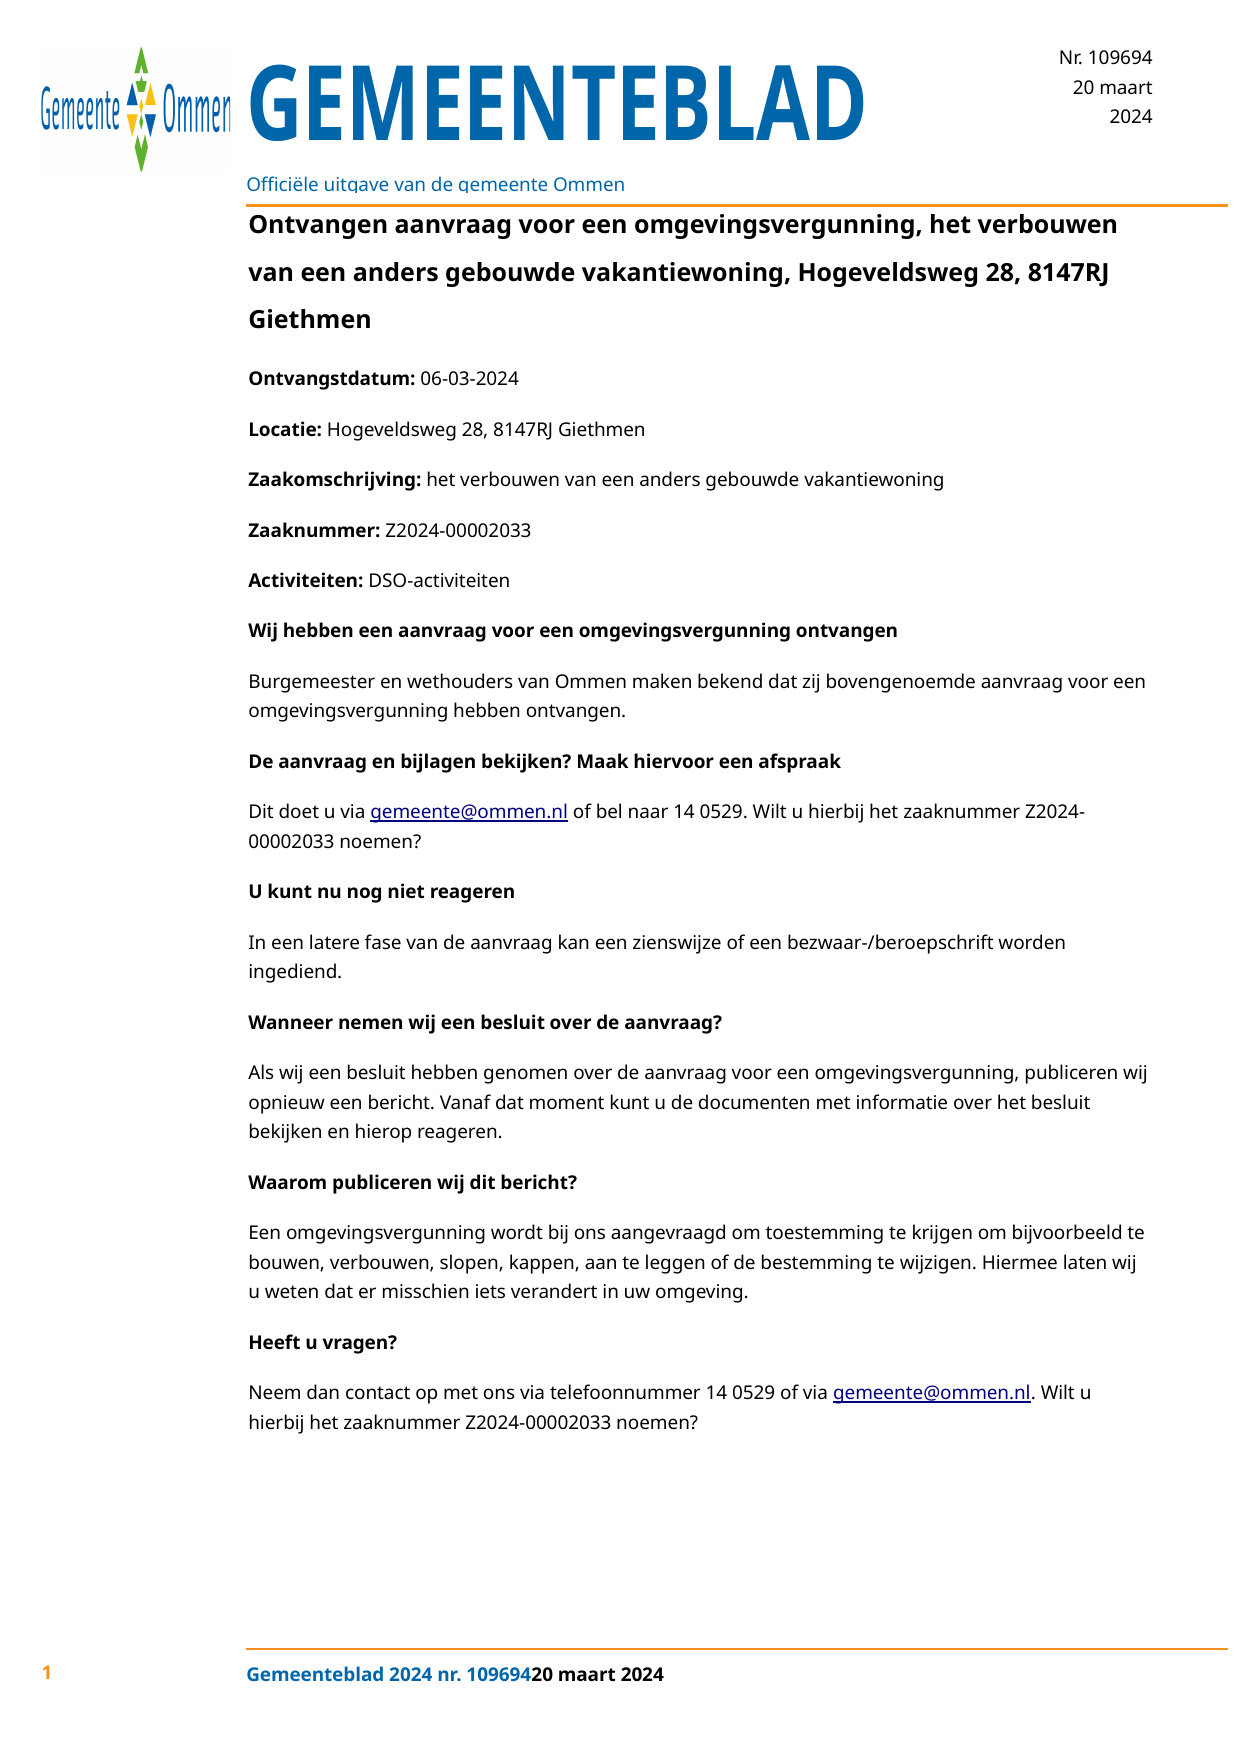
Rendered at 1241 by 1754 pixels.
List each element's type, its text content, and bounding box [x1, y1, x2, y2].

text Zaaknummer: Z2024-00002033 [248, 517, 1152, 542]
text Activiteiten: DSO-activiteiten [248, 567, 1152, 593]
picture [41, 47, 231, 172]
text U kunt nu nog niet reageren [248, 878, 1152, 904]
text In een latere fase van de aanvraag kan een zienswijze of een bezwaar-/beroepschrift worden ingediend. [248, 929, 1152, 984]
text Als wij een besluit hebben genomen over de aanvraag voor een omgevingsvergunning, publiceren wij opnieuw een bericht. Vanaf dat moment kunt u de documenten met informatie over het besluit bekijken en hierop reageren. [248, 1059, 1152, 1144]
text Dit doet u via gemeente@ommen.nl of bel naar 14 0529. Wilt u hierbij het zaaknummer Z2024-00002033 noemen? [248, 798, 1152, 854]
text Wij hebben een aanvraag voor een omgevingsvergunning ontvangen [248, 618, 1152, 643]
text Neem dan contact op met ons via telefoonnummer 14 0529 of via gemeente@ommen.nl. Wilt u hierbij het zaaknummer Z2024-00002033 noemen? [248, 1379, 1152, 1434]
text Waarom publiceren wij dit bericht? [248, 1169, 1152, 1194]
text Heeft u vragen? [248, 1329, 1152, 1354]
text Zaakomschrijving: het verbouwen van een anders gebouwde vakantiewoning [248, 466, 1152, 492]
text Ontvangen aanvraag voor een omgevingsvergunning, het verbouwen van een anders gebouwde vakantiewoning, Hogeveldsweg 28, 8147RJ Giethmen [248, 207, 1152, 336]
text Ontvangstdatum: 06-03-2024 [248, 366, 1152, 391]
text Locatie: Hogeveldsweg 28, 8147RJ Giethmen [248, 416, 1152, 442]
text Een omgevingsvergunning wordt bij ons aangevraagd om toestemming te krijgen om bijvoorbeeld te bouwen, verbouwen, slopen, kappen, aan te leggen of de bestemming te wijzigen. Hiermee laten wij u weten dat er misschien iets verandert in uw omgeving. [248, 1219, 1152, 1304]
text Wanneer nemen wij een besluit over de aanvraag? [248, 1009, 1152, 1034]
text Burgemeester en wethouders van Ommen maken bekend dat zij bovengenoemde aanvraag voor een omgevingsvergunning hebben ontvangen. [248, 668, 1152, 723]
text De aanvraag en bijlagen bekijken? Maak hiervoor een afspraak [248, 748, 1152, 774]
